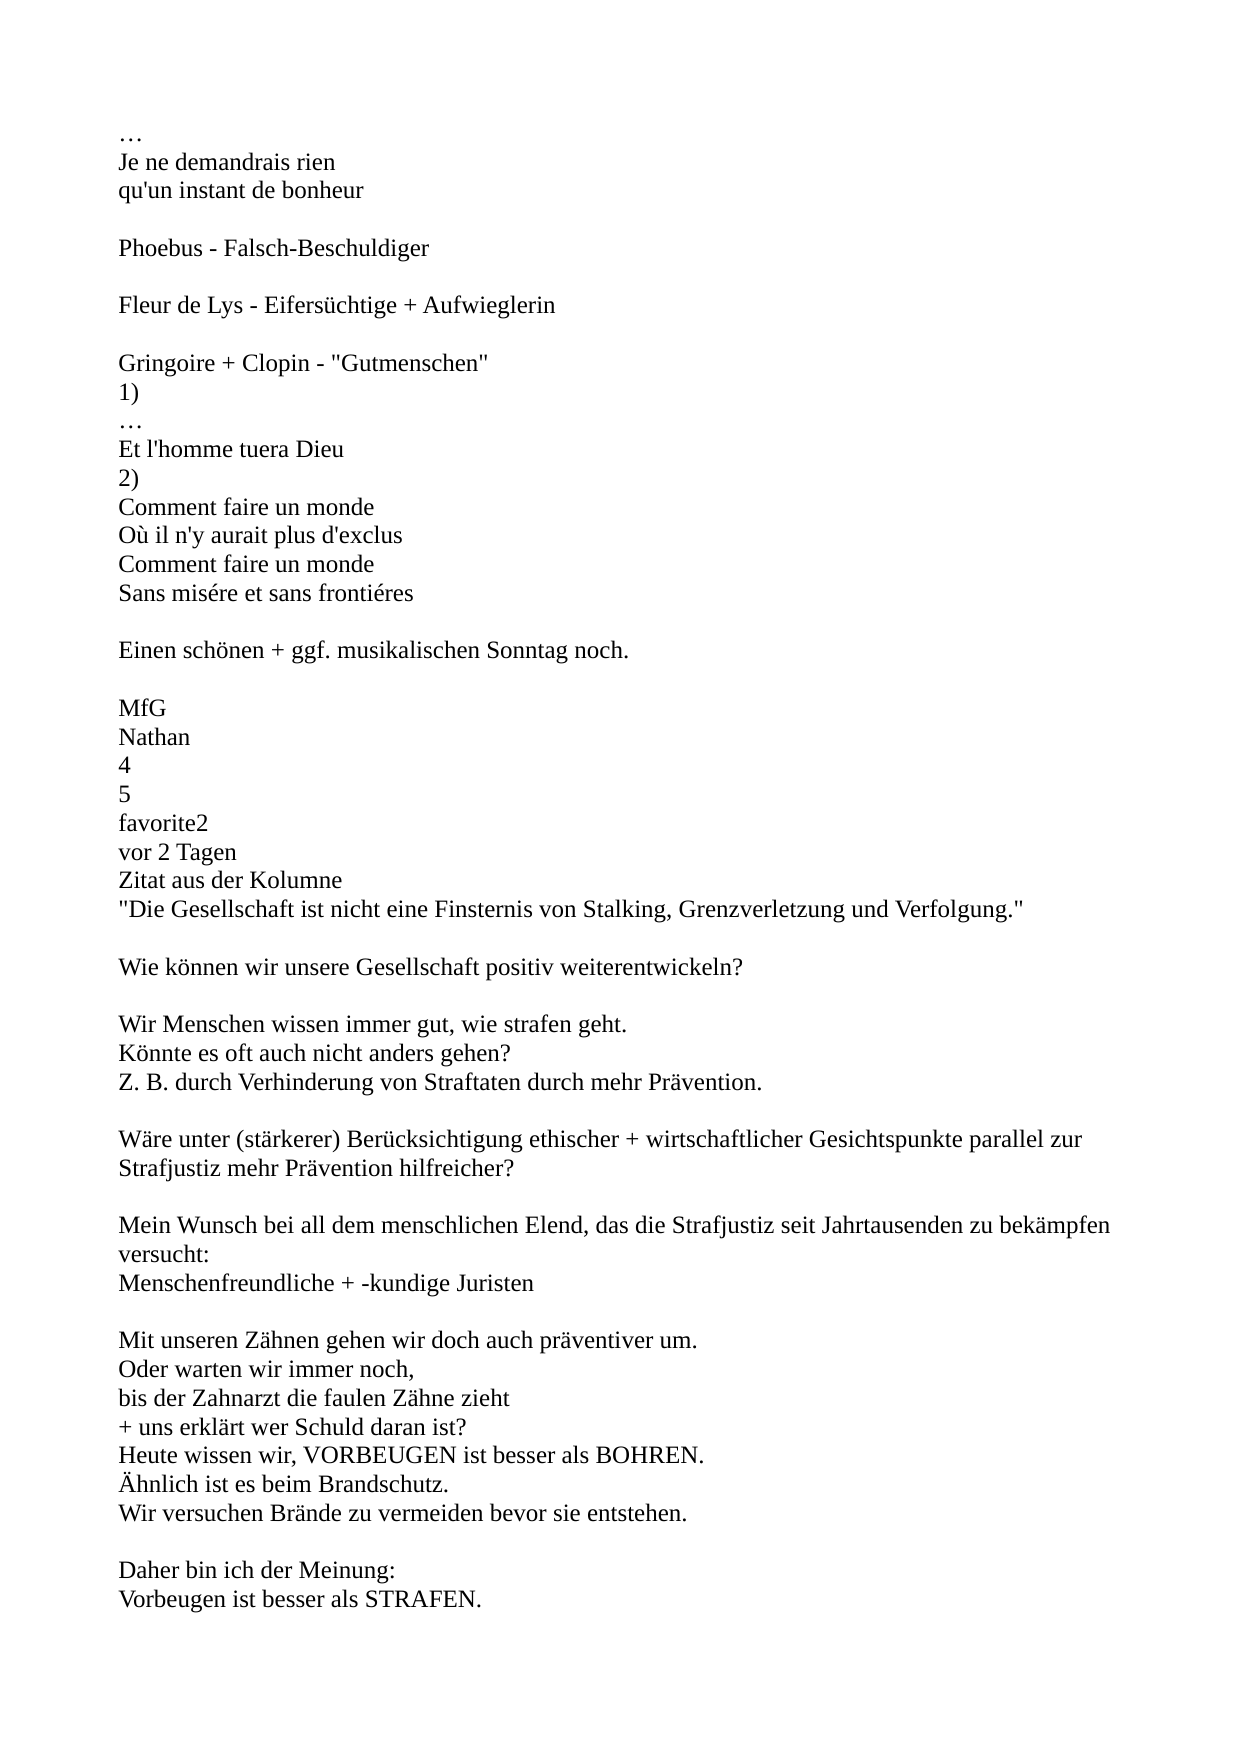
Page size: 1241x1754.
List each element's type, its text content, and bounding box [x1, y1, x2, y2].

text 5 [118, 779, 1122, 808]
text Sans misére et sans frontiéres [118, 578, 1122, 607]
text Gringoire + Clopin - "Gutmenschen" [118, 348, 1122, 377]
text Phoebus - Falsch-Beschuldiger [118, 233, 1122, 262]
text … [118, 118, 1122, 147]
text Wir versuchen Brände zu vermeiden bevor sie entstehen. [118, 1498, 1122, 1527]
text Où il n'y aurait plus d'exclus [118, 521, 1122, 549]
text Ähnlich ist es beim Brandschutz. [118, 1469, 1122, 1498]
text MfG [118, 693, 1122, 722]
text Vorbeugen ist besser als STRAFEN. [118, 1584, 1122, 1613]
text Oder warten wir immer noch, [118, 1354, 1122, 1383]
text + uns erklärt wer Schuld daran ist? [118, 1412, 1122, 1441]
text Et l'homme tuera Dieu [118, 434, 1122, 463]
text Wie können wir unsere Gesellschaft positiv weiterentwickeln? [118, 952, 1122, 981]
text 4 [118, 751, 1122, 779]
text qu'un instant de bonheur [118, 176, 1122, 204]
text Comment faire un monde [118, 549, 1122, 578]
text Mit unseren Zähnen gehen wir doch auch präventiver um. [118, 1326, 1122, 1354]
text … [118, 406, 1122, 434]
text Comment faire un monde [118, 492, 1122, 521]
text Zitat aus der Kolumne [118, 866, 1122, 894]
text Fleur de Lys - Eifersüchtige + Aufwieglerin [118, 291, 1122, 319]
text bis der Zahnarzt die faulen Zähne zieht [118, 1383, 1122, 1412]
text Mein Wunsch bei all dem menschlichen Elend, das die Strafjustiz seit Jahrtausenden zu bekämpfen versucht: [118, 1211, 1122, 1268]
text Einen schönen + ggf. musikalischen Sonntag noch. [118, 636, 1122, 664]
text Menschenfreundliche + -kundige Juristen [118, 1268, 1122, 1297]
text Heute wissen wir, VORBEUGEN ist besser als BOHREN. [118, 1441, 1122, 1469]
text 2) [118, 463, 1122, 492]
text Nathan [118, 722, 1122, 751]
text Wäre unter (stärkerer) Berücksichtigung ethischer + wirtschaftlicher Gesichtspunkte parallel zur Strafjustiz mehr Prävention hilfreicher? [118, 1124, 1122, 1182]
text Z. B. durch Verhinderung von Straftaten durch mehr Prävention. [118, 1067, 1122, 1096]
text Je ne demandrais rien [118, 147, 1122, 176]
text Könnte es oft auch nicht anders gehen? [118, 1038, 1122, 1067]
text favorite2 [118, 808, 1122, 837]
text Wir Menschen wissen immer gut, wie strafen geht. [118, 1009, 1122, 1038]
text Daher bin ich der Meinung: [118, 1556, 1122, 1584]
text vor 2 Tagen [118, 837, 1122, 866]
text "Die Gesellschaft ist nicht eine Finsternis von Stalking, Grenzverletzung und Verfolgung." [118, 894, 1122, 923]
text 1) [118, 377, 1122, 406]
